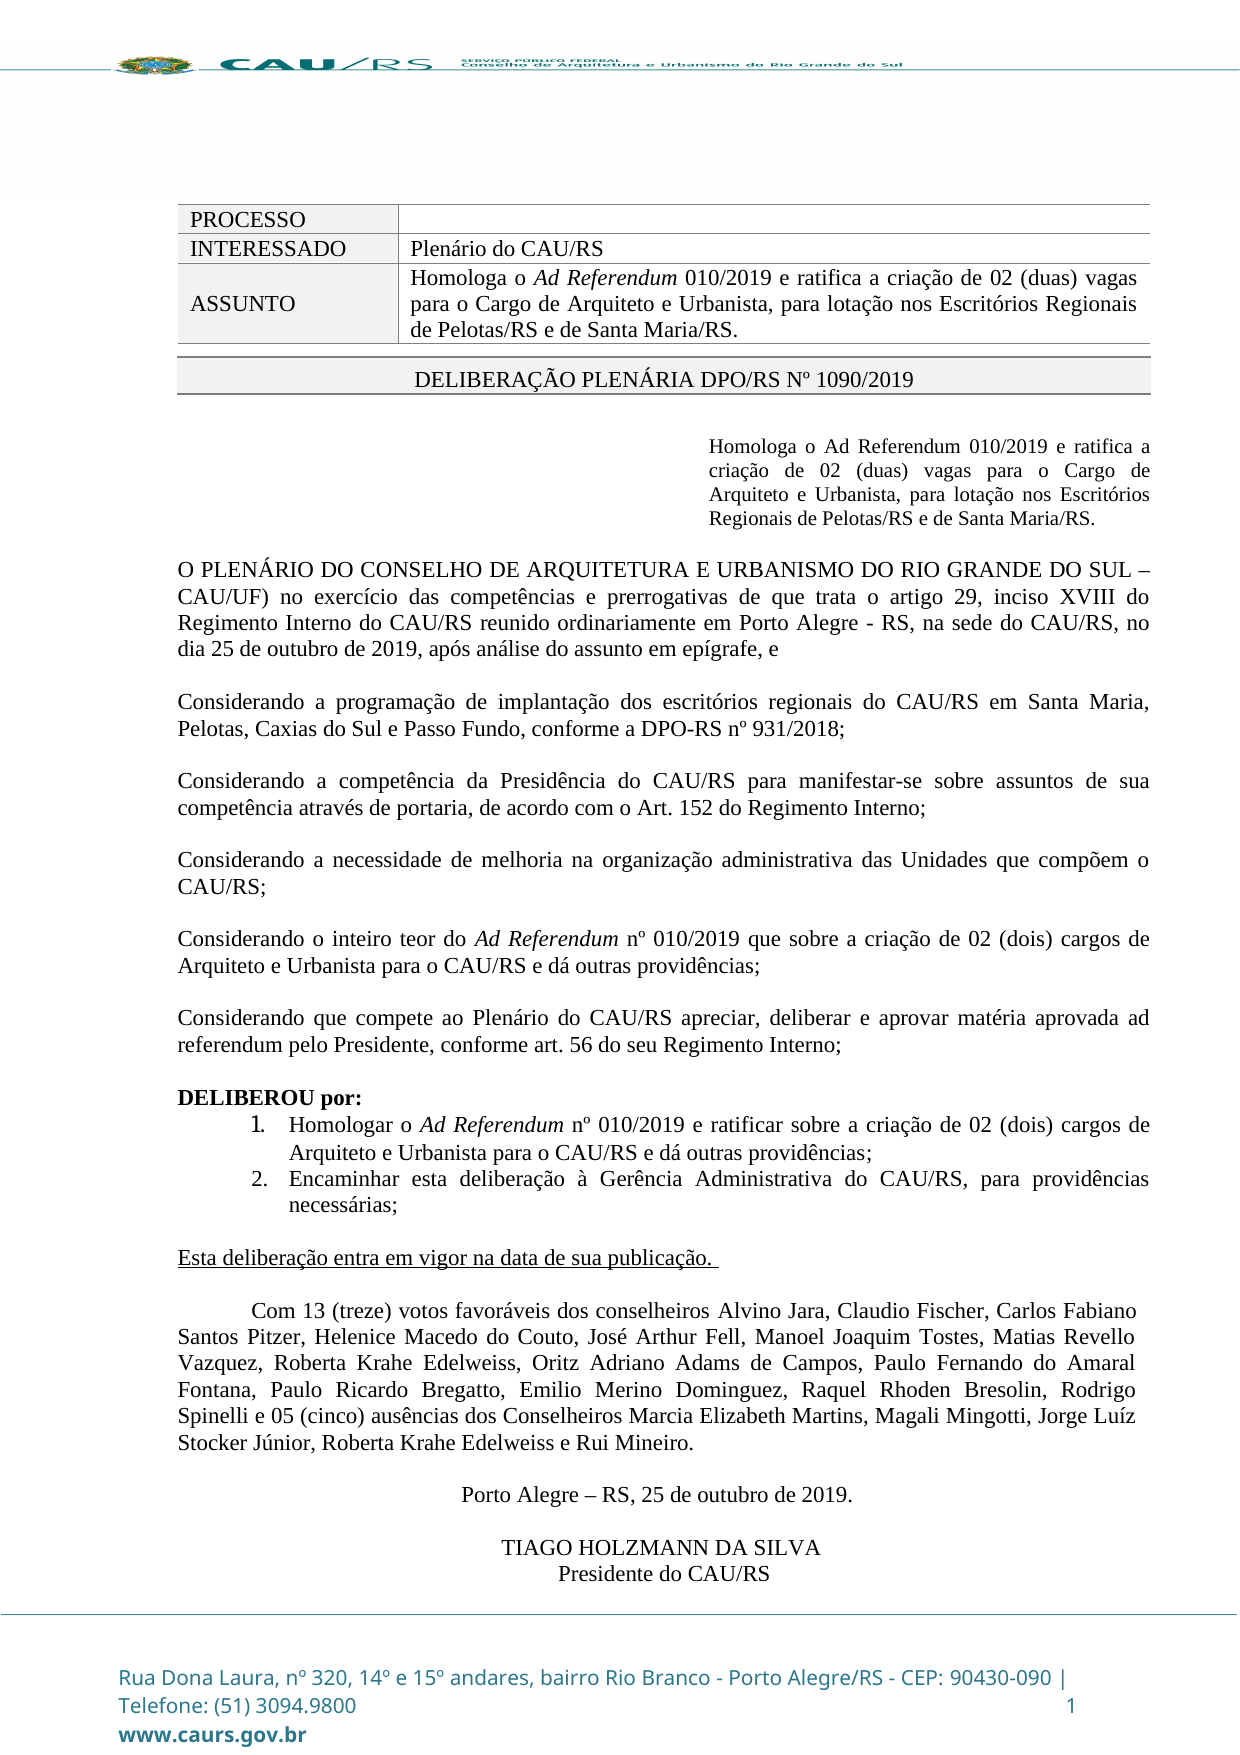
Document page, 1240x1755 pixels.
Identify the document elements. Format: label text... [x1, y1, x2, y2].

text TIAGO HOLZMANN DA SILVA [177, 1534, 1151, 1560]
text Considerando a necessidade de melhoria na organização administrativa das Unidades que compõem o CAU/RS; [177, 846, 1151, 899]
table_header PROCESSO [178, 205, 398, 233]
text Considerando a programação de implantação dos escritórios regionais do CAU/RS em Santa Maria, Pelotas, Caxias do Sul e Passo Fundo, conforme a DPO-RS nº 931/2018; [177, 688, 1151, 741]
table_header [399, 205, 1150, 233]
text Considerando a competência da Presidência do CAU/RS para manifestar-se sobre assuntos de sua competência através de portaria, de acordo com o Art. 152 do Regimento Interno; [177, 767, 1151, 820]
list Encaminhar esta deliberação à Gerência Administrativa do CAU/RS, para providências necessárias; [251, 1165, 1151, 1218]
table_cell INTERESSADO [178, 234, 398, 262]
list Esta deliberação entra em vigor na data de sua publicação. [177, 1244, 1151, 1270]
text O PLENÁRIO DO CONSELHO DE ARQUITETURA E URBANISMO DO RIO GRANDE DO SUL – CAU/UF) no exercício das competências e prerrogativas de que trata o artigo 29, inciso XVIII do Regimento Interno do CAU/RS reunido ordinariamente em Porto Alegre - RS, na sede do CAU/RS, no dia 25 de outubro de 2019, após análise do assunto em epígrafe, e [177, 556, 1151, 662]
list Homologar o Ad Referendum nº 010/2019 e ratificar sobre a criação de 02 (dois) cargos de Arquiteto e Urbanista para o CAU/RS e dá outras providências; [251, 1110, 1151, 1165]
text Com 13 (treze) votos favoráveis dos conselheiros Alvino Jara, Claudio Fischer, Carlos Fabiano Santos Pitzer, Helenice Macedo do Couto, José Arthur Fell, Manoel Joaquim Tostes, Matias Revello Vazquez, Roberta Krahe Edelweiss, Oritz Adriano Adams de Campos, Paulo Fernando do Amaral Fontana, Paulo Ricardo Bregatto, Emilio Merino Dominguez, Raquel Rhoden Bresolin, Rodrigo Spinelli e 05 (cinco) ausências dos Conselheiros Marcia Elizabeth Martins, Magali Mingotti, Jorge Luíz Stocker Júnior, Roberta Krahe Edelweiss e Rui Mineiro. [177, 1297, 1137, 1455]
text Considerando que compete ao Plenário do CAU/RS apreciar, deliberar e aprovar matéria aprovada ad referendum pelo Presidente, conforme art. 56 do seu Regimento Interno; [177, 1004, 1151, 1057]
table_cell Plenário do CAU/RS [399, 234, 1150, 262]
text DELIBERAÇÃO PLENÁRIA DPO/RS Nº 1090/2019 [177, 358, 1151, 393]
text Presidente do CAU/RS [177, 1560, 1151, 1587]
table_cell ASSUNTO [178, 264, 398, 343]
text DELIBEROU por: [177, 1083, 1151, 1110]
text Homologa o Ad Referendum 010/2019 e ratifica a criação de 02 (duas) vagas para o Cargo de Arquiteto e Urbanista, para lotação nos Escritórios Regionais de Pelotas/RS e de Santa Maria/RS. [709, 434, 1151, 530]
table_cell Homologa o Ad Referendum 010/2019 e ratifica a criação de 02 (duas) vagas para o Cargo de Arquiteto e Urbanista, para lotação nos Escritórios Regionais de Pelotas/RS e de Santa Maria/RS. [399, 264, 1150, 343]
text Considerando o inteiro teor do Ad Referendum nº 010/2019 que sobre a criação de 02 (dois) cargos de Arquiteto e Urbanista para o CAU/RS e dá outras providências; [177, 925, 1151, 978]
list Porto Alegre – RS, 25 de outubro de 2019. [177, 1481, 1137, 1508]
